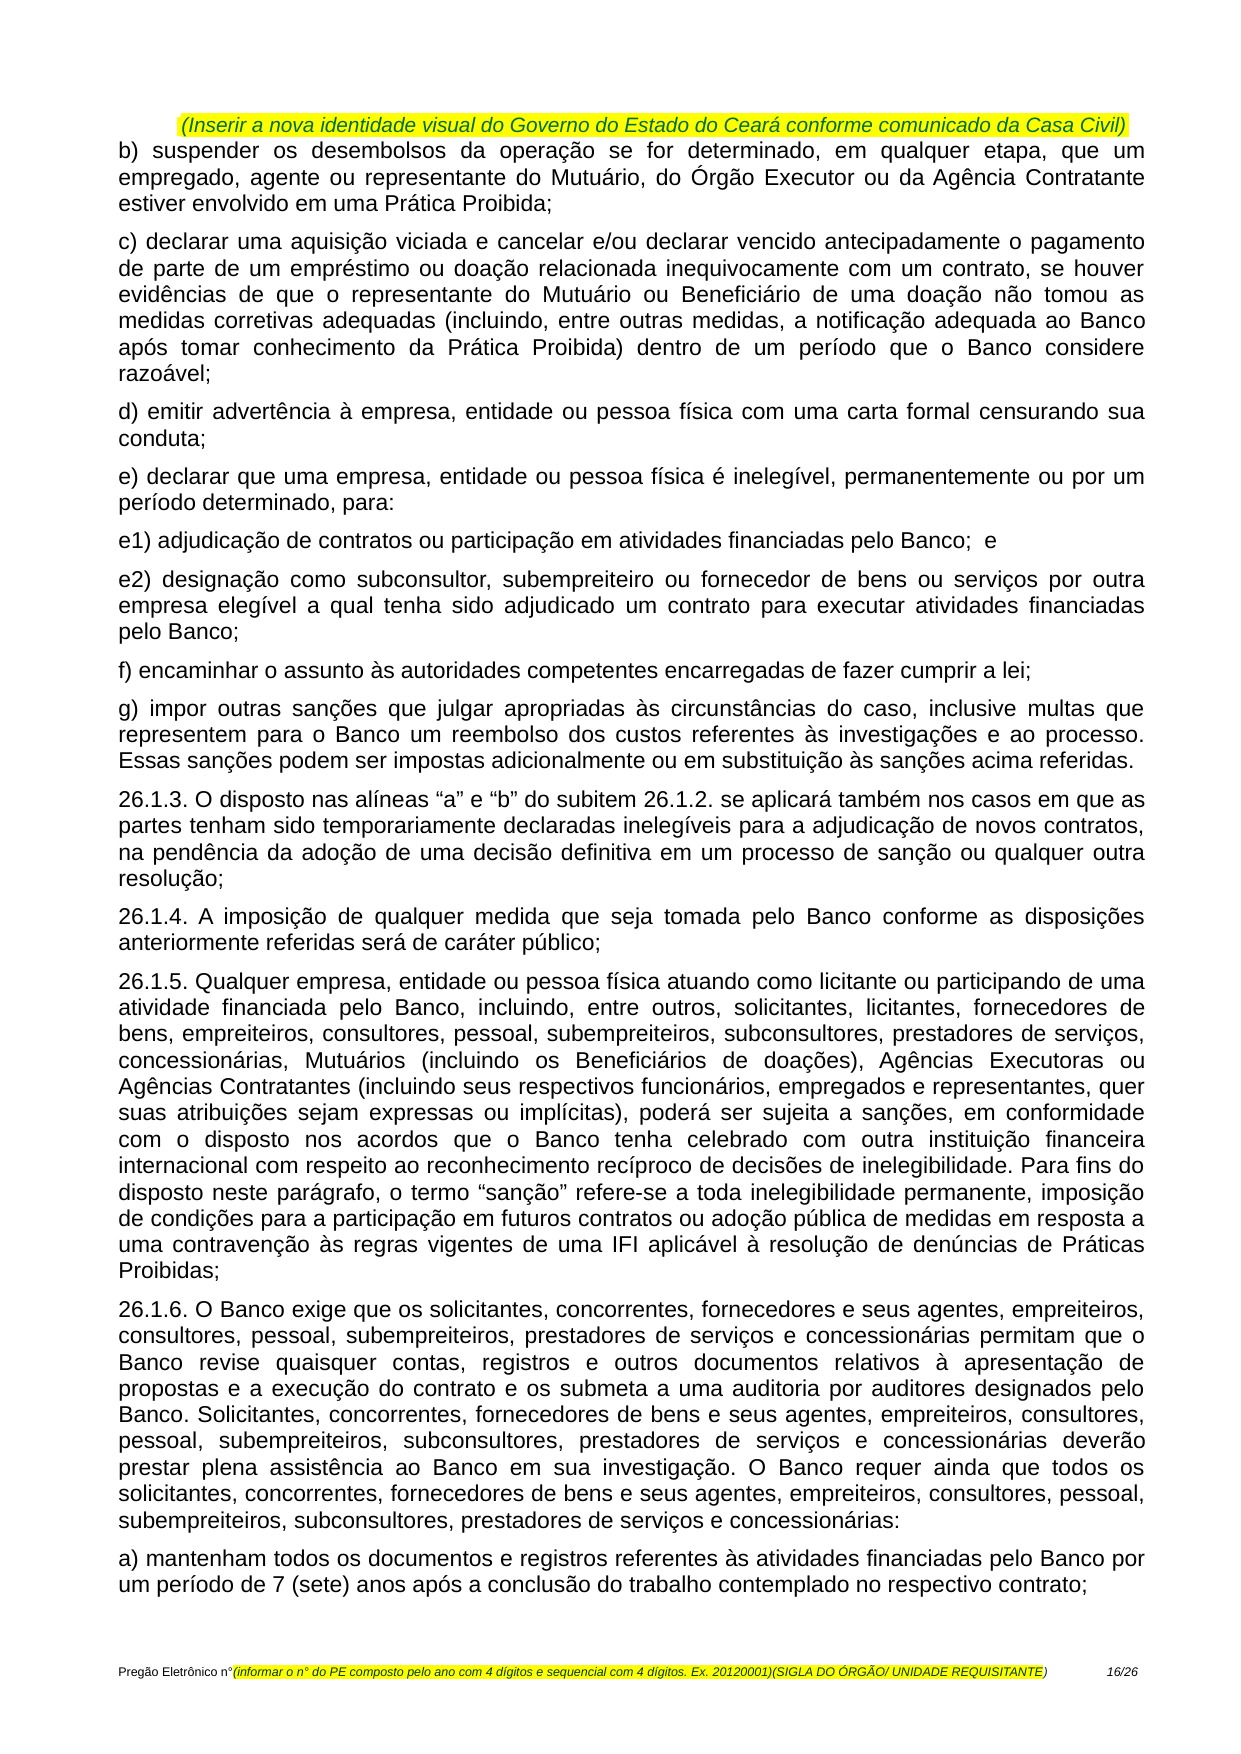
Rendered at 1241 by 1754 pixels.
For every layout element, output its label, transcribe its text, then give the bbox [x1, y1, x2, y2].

text b) suspender os desembolsos da operação se for determinado, em qualquer etapa, que um empregado, agente ou representante do Mutuário, do Órgão Executor ou da Agência Contratante estiver envolvido em uma Prática Proibida; [118, 137, 1146, 216]
text c) declarar uma aquisição viciada e cancelar e/ou declarar vencido antecipadamente o pagamento de parte de um empréstimo ou doação relacionada inequivocamente com um contrato, se houver evidências de que o representante do Mutuário ou Beneficiário de uma doação não tomou as medidas corretivas adequadas (incluindo, entre outras medidas, a notificação adequada ao Banco após tomar conhecimento da Prática Proibida) dentro de um período que o Banco considere razoável; [118, 228, 1146, 386]
text e2) designação como subconsultor, subempreiteiro ou fornecedor de bens ou serviços por outra empresa elegível a qual tenha sido adjudicado um contrato para executar atividades financiadas pelo Banco; [118, 566, 1146, 645]
text e1) adjudicação de contratos ou participação em atividades financiadas pelo Banco; e [118, 527, 1146, 554]
text a) mantenham todos os documentos e registros referentes às atividades financiadas pelo Banco por um período de 7 (sete) anos após a conclusão do trabalho contemplado no respectivo contrato; [118, 1545, 1146, 1597]
text 26.1.3. O disposto nas alíneas “a” e “b” do subitem 26.1.2. se aplicará também nos casos em que as partes tenham sido temporariamente declaradas inelegíveis para a adjudicação de novos contratos, na pendência da adoção de uma decisão definitiva em um processo de sanção ou qualquer outra resolução; [118, 786, 1146, 891]
text e) declarar que uma empresa, entidade ou pessoa física é inelegível, permanentemente ou por um período determinado, para: [118, 463, 1146, 516]
text 26.1.6. O Banco exige que os solicitantes, concorrentes, fornecedores e seus agentes, empreiteiros, consultores, pessoal, subempreiteiros, prestadores de serviços e concessionárias permitam que o Banco revise quaisquer contas, registros e outros documentos relativos à apresentação de propostas e a execução do contrato e os submeta a uma auditoria por auditores designados pelo Banco. Solicitantes, concorrentes, fornecedores de bens e seus agentes, empreiteiros, consultores, pessoal, subempreiteiros, subconsultores, prestadores de serviços e concessionárias deverão prestar plena assistência ao Banco em sua investigação. O Banco requer ainda que todos os solicitantes, concorrentes, fornecedores de bens e seus agentes, empreiteiros, consultores, pessoal, subempreiteiros, subconsultores, prestadores de serviços e concessionárias: [118, 1296, 1146, 1533]
text d) emitir advertência à empresa, entidade ou pessoa física com uma carta formal censurando sua conduta; [118, 398, 1146, 451]
text f) encaminhar o assunto às autoridades competentes encarregadas de fazer cumprir a lei; [118, 657, 1146, 683]
text 26.1.4. A imposição de qualquer medida que seja tomada pelo Banco conforme as disposições anteriormente referidas será de caráter público; [118, 903, 1146, 956]
text g) impor outras sanções que julgar apropriadas às circunstâncias do caso, inclusive multas que representem para o Banco um reembolso dos custos referentes às investigações e ao processo. Essas sanções podem ser impostas adicionalmente ou em substituição às sanções acima referidas. [118, 695, 1146, 774]
text 26.1.5. Qualquer empresa, entidade ou pessoa física atuando como licitante ou participando de uma atividade financiada pelo Banco, incluindo, entre outros, solicitantes, licitantes, fornecedores de bens, empreiteiros, consultores, pessoal, subempreiteiros, subconsultores, prestadores de serviços, concessionárias, Mutuários (incluindo os Beneficiários de doações), Agências Executoras ou Agências Contratantes (incluindo seus respectivos funcionários, empregados e representantes, quer suas atribuições sejam expressas ou implícitas), poderá ser sujeita a sanções, em conformidade com o disposto nos acordos que o Banco tenha celebrado com outra instituição financeira internacional com respeito ao reconhecimento recíproco de decisões de inelegibilidade. Para fins do disposto neste parágrafo, o termo “sanção” refere-se a toda inelegibilidade permanente, imposição de condições para a participação em futuros contratos ou adoção pública de medidas em resposta a uma contravenção às regras vigentes de uma IFI aplicável à resolução de denúncias de Práticas Proibidas; [118, 968, 1146, 1284]
